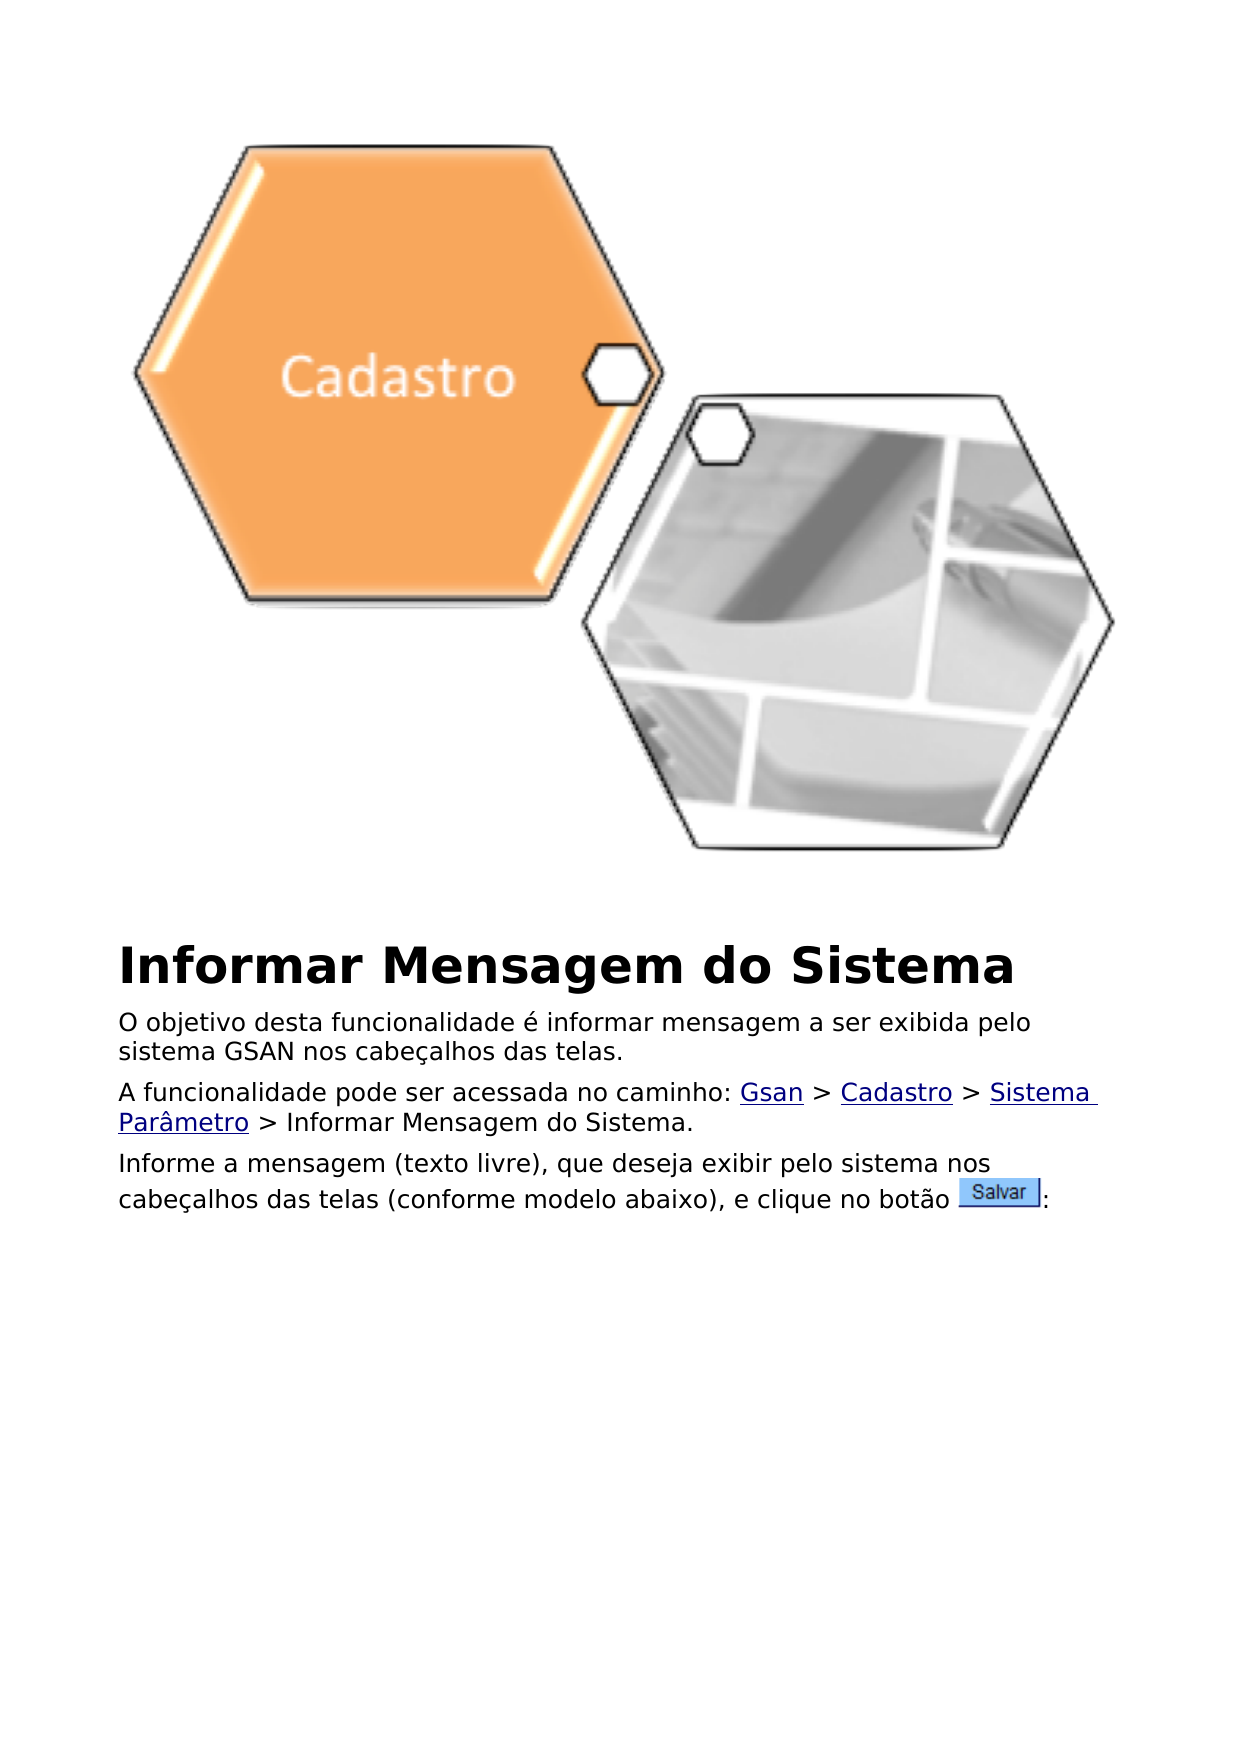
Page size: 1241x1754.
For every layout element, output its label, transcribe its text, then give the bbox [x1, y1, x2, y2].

text Informe a mensagem (texto livre), que deseja exibir pelo sistema nos cabeçalhos das telas (conforme modelo abaixo), e clique no botão : [118, 1149, 1122, 1214]
picture [958, 1178, 1042, 1209]
subtitle Informar Mensagem do Sistema [118, 937, 1122, 995]
text O objetivo desta funcionalidade é informar mensagem a ser exibida pelo sistema GSAN nos cabeçalhos das telas. [118, 1008, 1122, 1066]
picture [118, 118, 1123, 871]
text A funcionalidade pode ser acessada no caminho: Gsan > Cadastro > Sistema Parâmetro > Informar Mensagem do Sistema. [118, 1079, 1122, 1137]
